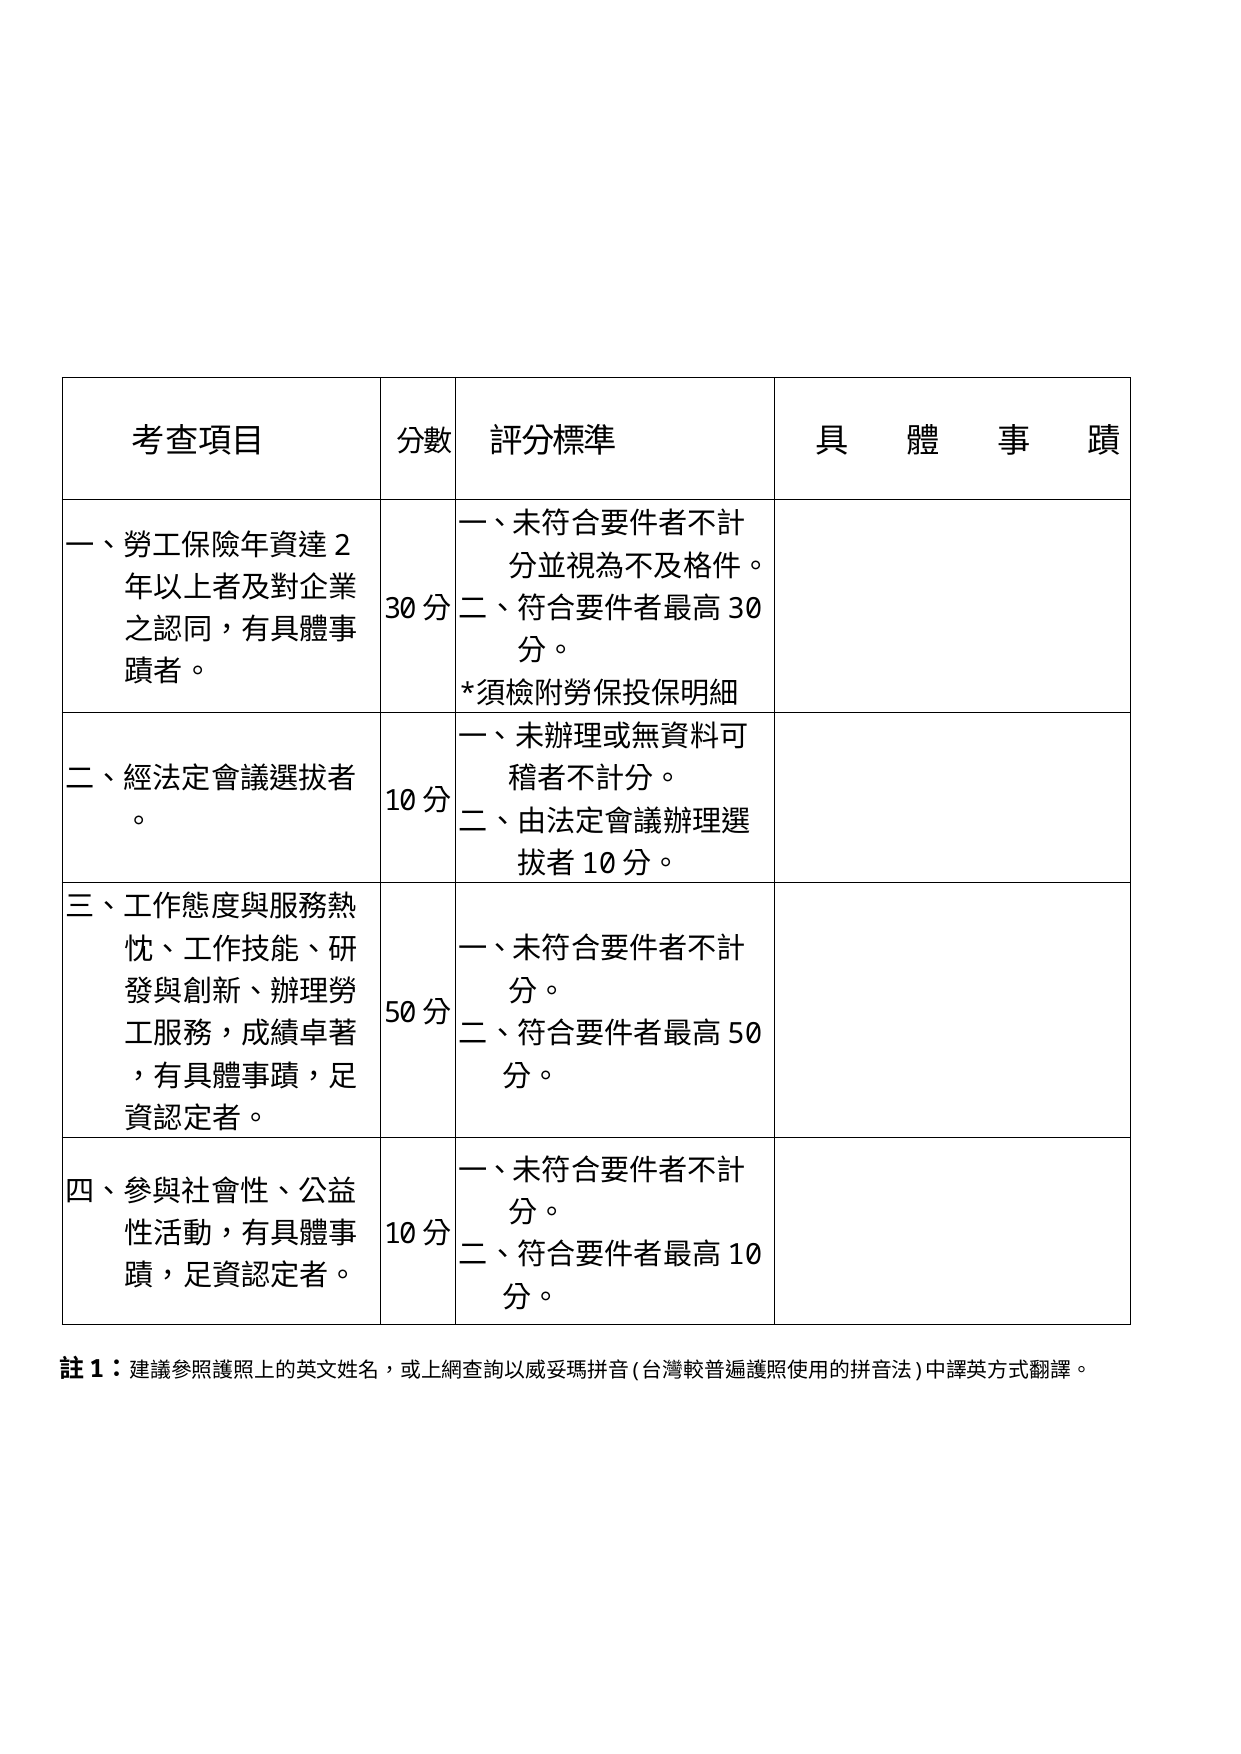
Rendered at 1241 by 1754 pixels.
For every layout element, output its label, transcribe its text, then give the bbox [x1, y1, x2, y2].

table_cell 一、未辦理或無資料可稽者不計分。 二、由法定會議辦理選拔者10分。 [456, 713, 774, 882]
table_header 評分標準 [456, 378, 774, 499]
table_header 分數 [381, 378, 455, 499]
table_cell 10分 [381, 713, 455, 882]
table_cell [775, 883, 1130, 1137]
table_cell 一、未符合要件者不計分。 二、符合要件者最高50 分。 [456, 883, 774, 1137]
table_header 具 體 事 蹟 [775, 378, 1130, 499]
text 註1：建議參照護照上的英文姓名，或上網查詢以威妥瑪拼音(台灣較普遍護照使用的拼音法)中譯英方式翻譯。 [59, 1325, 1181, 1387]
table_cell [775, 500, 1130, 712]
table_cell 30分 [381, 500, 455, 712]
table_cell 50分 [381, 883, 455, 1137]
table_cell 10分 [381, 1138, 455, 1324]
table_cell 一、未符合要件者不計分。 二、符合要件者最高10 分。 [456, 1138, 774, 1324]
table_cell 三、工作態度與服務熱忱、工作技能、研發與創新、辦理勞工服務，成績卓著，有具體事蹟，足資認定者。 [63, 883, 380, 1137]
table_cell 二、經法定會議選拔者。 [63, 713, 380, 882]
table_cell 一、未符合要件者不計分並視為不及格件。 二、符合要件者最高30分。 *須檢附勞保投保明細 [456, 500, 774, 712]
table_cell [775, 1138, 1130, 1324]
table_cell 一、勞工保險年資達2年以上者及對企業之認同，有具體事蹟者。 [63, 500, 380, 712]
table_cell [775, 713, 1130, 882]
table_header 考查項目 [63, 378, 380, 499]
table_cell 四、參與社會性、公益性活動，有具體事蹟，足資認定者。 [63, 1138, 380, 1324]
